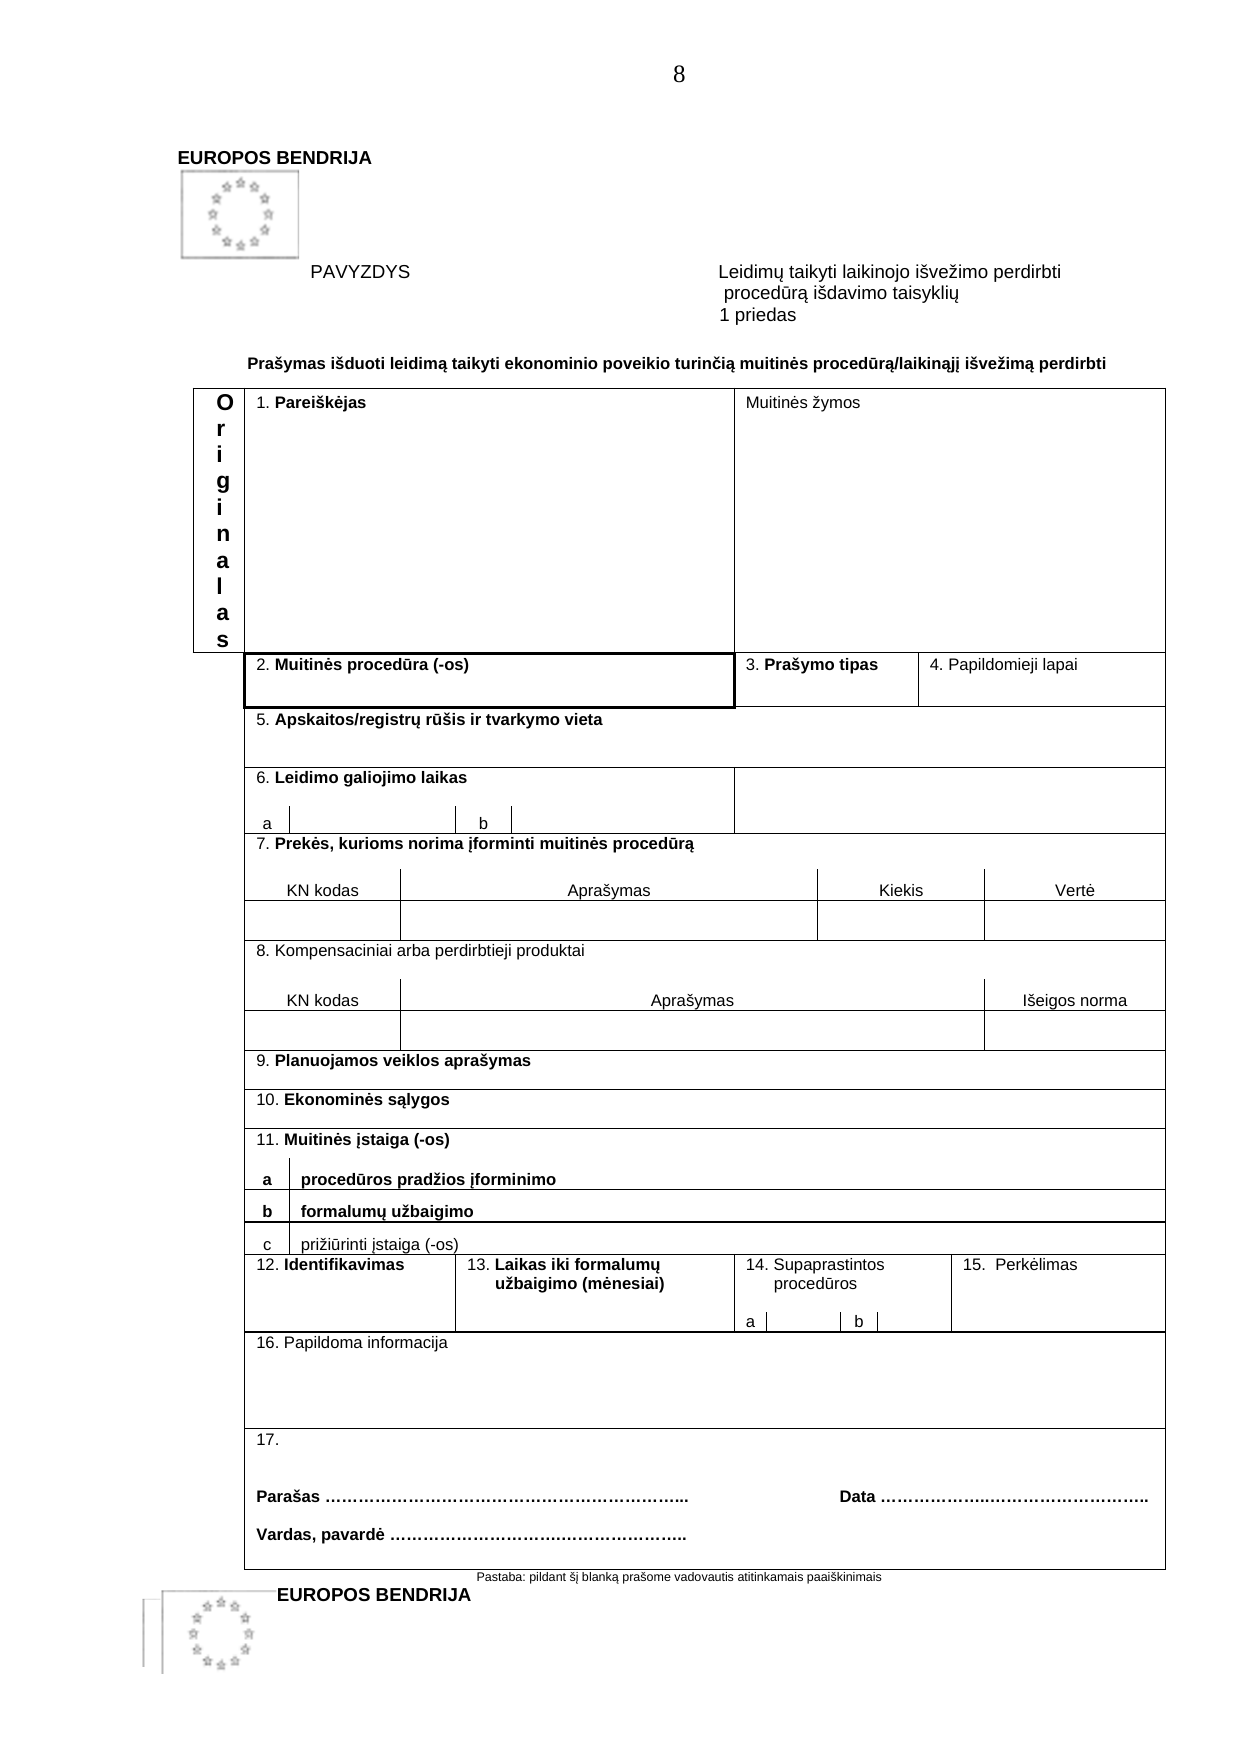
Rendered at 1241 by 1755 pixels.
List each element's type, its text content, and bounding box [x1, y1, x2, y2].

table_cell [193, 1254, 244, 1312]
table_cell [818, 901, 984, 940]
table_cell [734, 1090, 1165, 1128]
text PAVYZDYS Leidimų taikyti laikinojo išvežimo perdirbti [177, 260, 1181, 282]
table_cell 3. Prašymo tipas [736, 653, 918, 706]
table_cell [193, 1189, 244, 1221]
table_cell 4. Papildomieji lapai [919, 653, 1165, 706]
table_cell [401, 901, 817, 940]
table_cell [193, 869, 244, 900]
table_cell Aprašymas [401, 979, 984, 1010]
table_cell a [245, 1158, 289, 1189]
table_cell [193, 1010, 244, 1049]
table_cell [193, 1331, 244, 1428]
table_cell [734, 1129, 1165, 1158]
table_header Originalas [194, 389, 244, 652]
table_cell 12. Identifikavimas [245, 1255, 455, 1312]
table_cell a [735, 1312, 766, 1331]
table_cell 11. Muitinės įstaiga (-os) [245, 1129, 734, 1158]
table_cell b [841, 1312, 877, 1331]
table_cell [245, 901, 400, 940]
table_cell formalumų užbaigimo [290, 1190, 1165, 1221]
text EUROPOS BENDRIJA [177, 1584, 1181, 1606]
table_cell 8. Kompensaciniai arba perdirbtieji produktai [245, 941, 734, 979]
table_cell [735, 806, 1165, 833]
table_cell [290, 806, 455, 833]
table_cell 10. Ekonominės sąlygos [245, 1090, 734, 1128]
text EUROPOS BENDRIJA [177, 147, 1181, 168]
text Pastaba: pildant šį blanką prašome vadovautis atitinkamais paaiškinimais [177, 1569, 1181, 1584]
table_cell [193, 1221, 244, 1254]
table_cell [734, 941, 1165, 979]
table_cell [193, 940, 244, 979]
table_cell [193, 979, 244, 1010]
text 1 priedas [177, 303, 1181, 325]
table_cell [734, 707, 1165, 767]
table_cell [734, 834, 1165, 869]
table_cell [193, 1050, 244, 1089]
table_cell Kiekis [818, 869, 984, 900]
table_cell KN kodas [245, 869, 400, 900]
table_cell c [245, 1223, 289, 1254]
table_cell Data ………………..……………………….. [734, 1429, 1165, 1568]
table_cell [193, 1312, 244, 1331]
table_cell [193, 653, 243, 706]
table_cell [735, 768, 1165, 806]
table_cell [985, 901, 1165, 940]
table_cell [193, 833, 244, 869]
table_cell Išeigos norma [985, 979, 1165, 1010]
table_cell [734, 1333, 1165, 1428]
table_cell 2. Muitinės procedūra (-os) [246, 655, 733, 706]
table_cell [734, 1011, 984, 1049]
table_cell [767, 1312, 840, 1331]
table_cell [985, 1011, 1165, 1049]
table_cell [193, 1158, 244, 1189]
table_cell [193, 1089, 244, 1128]
table_cell 13. Laikas iki formalumų užbaigimo (mėnesiai) [456, 1255, 734, 1312]
table_cell [878, 1312, 951, 1331]
table_cell [734, 1051, 1165, 1089]
table_cell [512, 806, 734, 833]
table_cell Aprašymas [401, 869, 817, 900]
table_cell 17. Parašas ………………………………………………………... Vardas, pavardė ………………………….………………….. [245, 1429, 734, 1568]
text procedūrą išdavimo taisyklių [723, 282, 1181, 303]
table_header Muitinės žymos [735, 389, 1165, 652]
table_cell [193, 806, 244, 833]
table_cell b [456, 806, 511, 833]
table_cell [193, 767, 244, 806]
table_cell 7. Prekės, kurioms norima įforminti muitinės procedūrą [245, 834, 734, 869]
table_cell 16. Papildoma informacija [245, 1333, 734, 1428]
table_cell [456, 1312, 734, 1331]
table_cell a [245, 806, 289, 833]
table_cell 5. Apskaitos/registrų rūšis ir tvarkymo vieta [245, 709, 734, 767]
table_cell Vertė [985, 869, 1165, 900]
table_cell [401, 1011, 734, 1049]
table_cell [193, 706, 244, 767]
table_cell KN kodas [245, 979, 400, 1010]
table_cell prižiūrinti įstaiga (-os) [290, 1223, 1165, 1254]
table_cell 15. Perkėlimas [952, 1255, 1165, 1312]
table_cell 9. Planuojamos veiklos aprašymas [245, 1051, 734, 1089]
table_header 1. Pareiškėjas [245, 389, 734, 652]
table_cell [245, 1011, 400, 1049]
table_cell procedūros pradžios įforminimo [290, 1158, 1165, 1189]
table_cell 6. Leidimo galiojimo laikas [245, 768, 734, 806]
table_cell [193, 900, 244, 940]
table_cell [193, 1128, 244, 1158]
table_cell b [245, 1190, 289, 1221]
table_cell [245, 1312, 455, 1331]
table_cell [952, 1312, 1165, 1331]
table_cell 14. Supaprastintos procedūros [735, 1255, 951, 1312]
table_cell [193, 1428, 244, 1568]
text Prašymas išduoti leidimą taikyti ekonominio poveikio turinčią muitinės procedūrą/laikinąjį išvežimą perdirbti [177, 354, 1181, 373]
